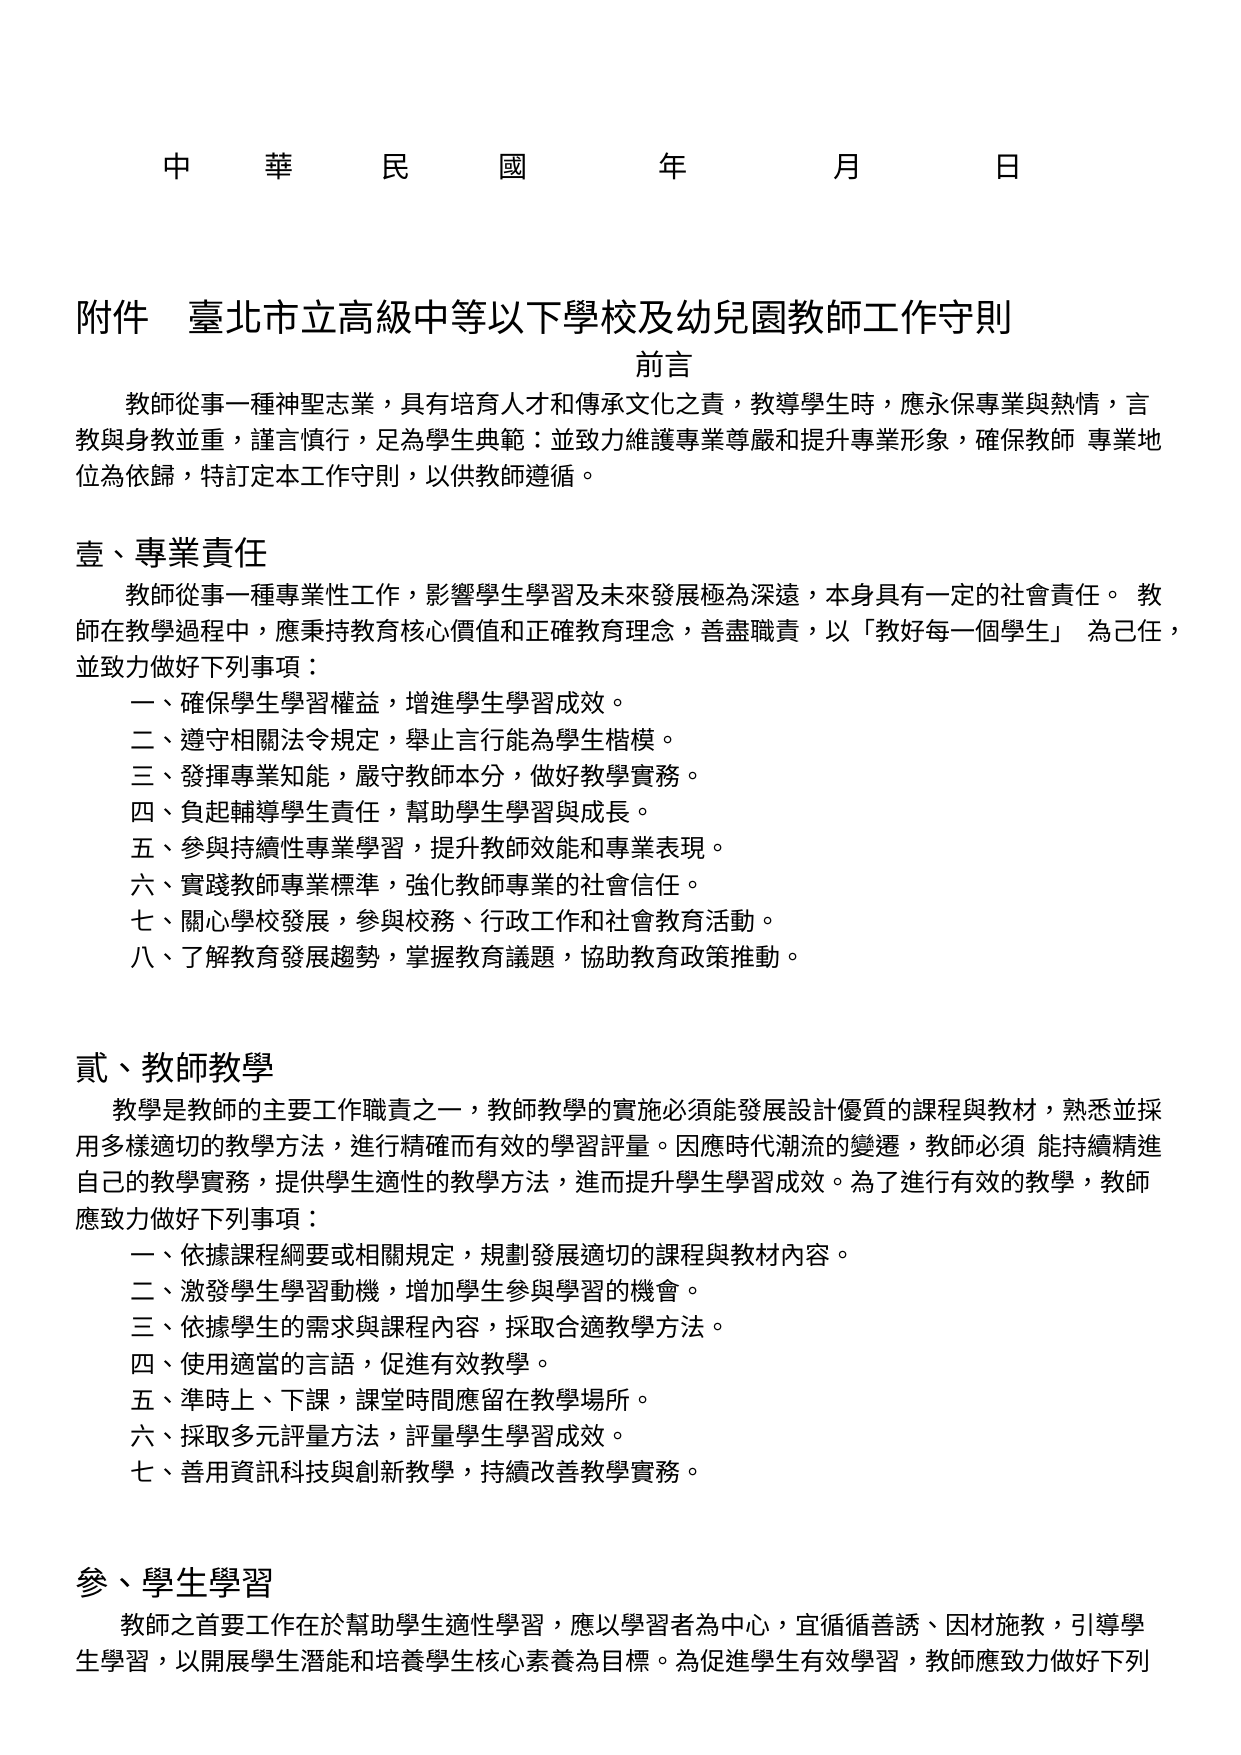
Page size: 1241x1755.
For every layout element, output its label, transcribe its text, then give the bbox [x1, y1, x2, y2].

text 教師之首要工作在於幫助學生適性學習，應以學習者為中心，宜循循善誘、因材施教，引導學生學習，以開展學生潛能和培養學生核心素養為目標。為促進學生有效學習，教師應致力做好下列 [75, 1605, 1165, 1678]
text 四、使用適當的言語，促進有效教學。 [75, 1344, 1165, 1380]
text 二、遵守相關法令規定，舉止言行能為學生楷模。 [75, 720, 1165, 756]
text 三、依據學生的需求與課程內容，採取合適教學方法。 [75, 1308, 1165, 1344]
text 貳、教師教學 [75, 1042, 1165, 1090]
text 參、學生學習 [75, 1557, 1165, 1605]
text 二、激發學生學習動機，增加學生參與學習的機會。 [75, 1272, 1165, 1308]
text 附件 臺北市立高級中等以下學校及幼兒園教師工作守則 [75, 288, 1165, 342]
text 七、善用資訊科技與創新教學，持續改善教學實務。 [75, 1453, 1165, 1489]
text 六、實踐教師專業標準，強化教師專業的社會信任。 [75, 865, 1165, 901]
text 六、採取多元評量方法，評量學生學習成效。 [75, 1417, 1165, 1453]
text 五、準時上、下課，課堂時間應留在教學場所。 [75, 1380, 1165, 1417]
text 八、了解教育發展趨勢，掌握教育議題，協助教育政策推動。 [75, 938, 1165, 974]
text 一、確保學生學習權益，增進學生學習成效。 [75, 684, 1165, 720]
text 中 華 民 國 年 月 日 [75, 143, 1165, 185]
text 教學是教師的主要工作職責之一，教師教學的實施必須能發展設計優質的課程與教材，熟悉並採用多樣適切的教學方法，進行精確而有效的學習評量。因應時代潮流的變遷，教師必須 能持續精進自己的教學實務，提供學生適性的教學方法，進而提升學生學習成效。為了進行有效的教學，教師應致力做好下列事項： [75, 1090, 1165, 1235]
text 五、參與持續性專業學習，提升教師效能和專業表現。 [75, 829, 1165, 865]
text 三、發揮專業知能，嚴守教師本分，做好教學實務。 [75, 756, 1165, 793]
text 前言 [75, 342, 1165, 384]
text 教師從事一種神聖志業，具有培育人才和傳承文化之責，教導學生時，應永保專業與熱情，言教與身教並重，謹言慎行，足為學生典範：並致力維護專業尊嚴和提升專業形象，確保教師 專業地位為依歸，特訂定本工作守則，以供教師遵循。 [75, 384, 1165, 493]
text 七、關心學校發展，參與校務、行政工作和社會教育活動。 [75, 901, 1165, 938]
text 一、依據課程綱要或相關規定，規劃發展適切的課程與教材內容。 [75, 1235, 1165, 1272]
text 教師從事一種專業性工作，影響學生學習及未來發展極為深遠，本身具有一定的社會責任。 教師在教學過程中，應秉持教育核心價值和正確教育理念，善盡職責，以「教好每一個學生」 為己任，並致力做好下列事項： [75, 575, 1165, 684]
text 四、負起輔導學生責任，幫助學生學習與成長。 [75, 793, 1165, 829]
list 專業責任 [75, 527, 1165, 575]
